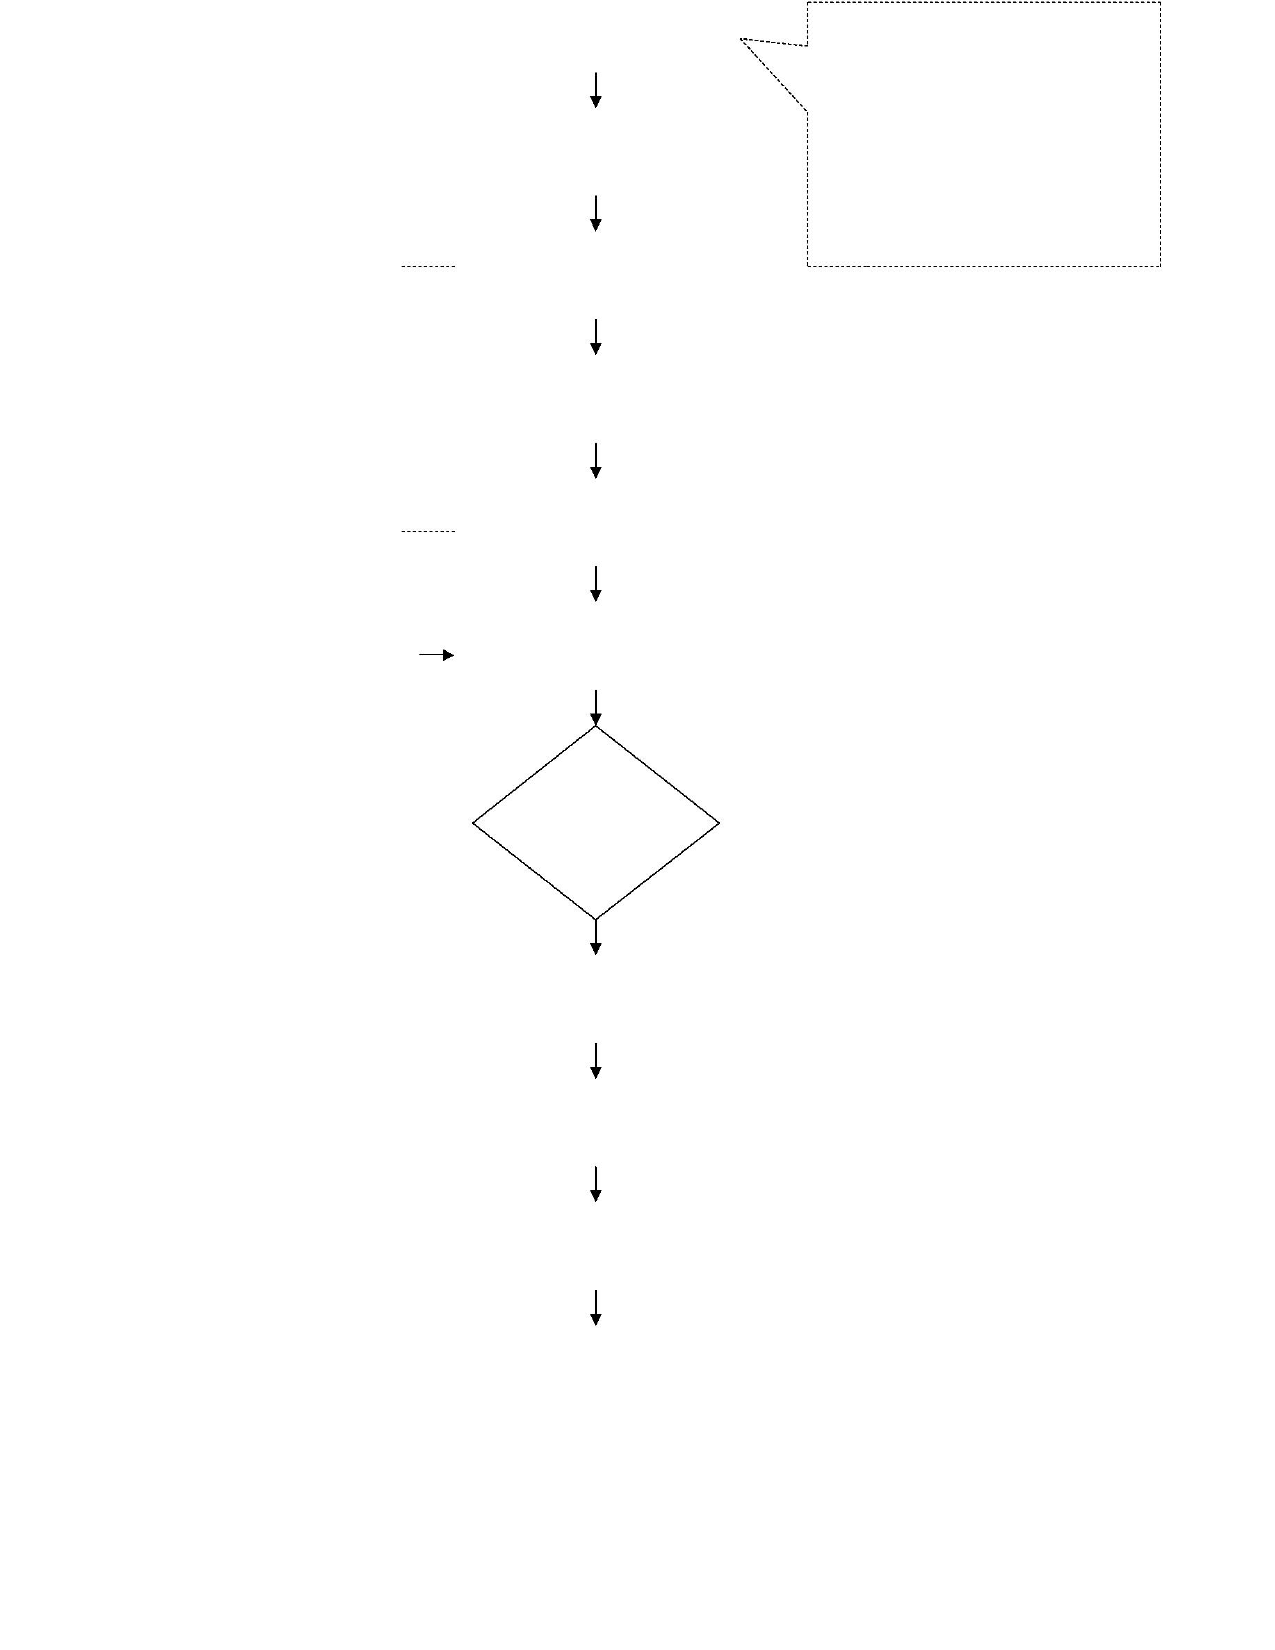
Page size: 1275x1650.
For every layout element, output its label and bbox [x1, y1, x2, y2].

picture [401, 0, 1163, 1328]
